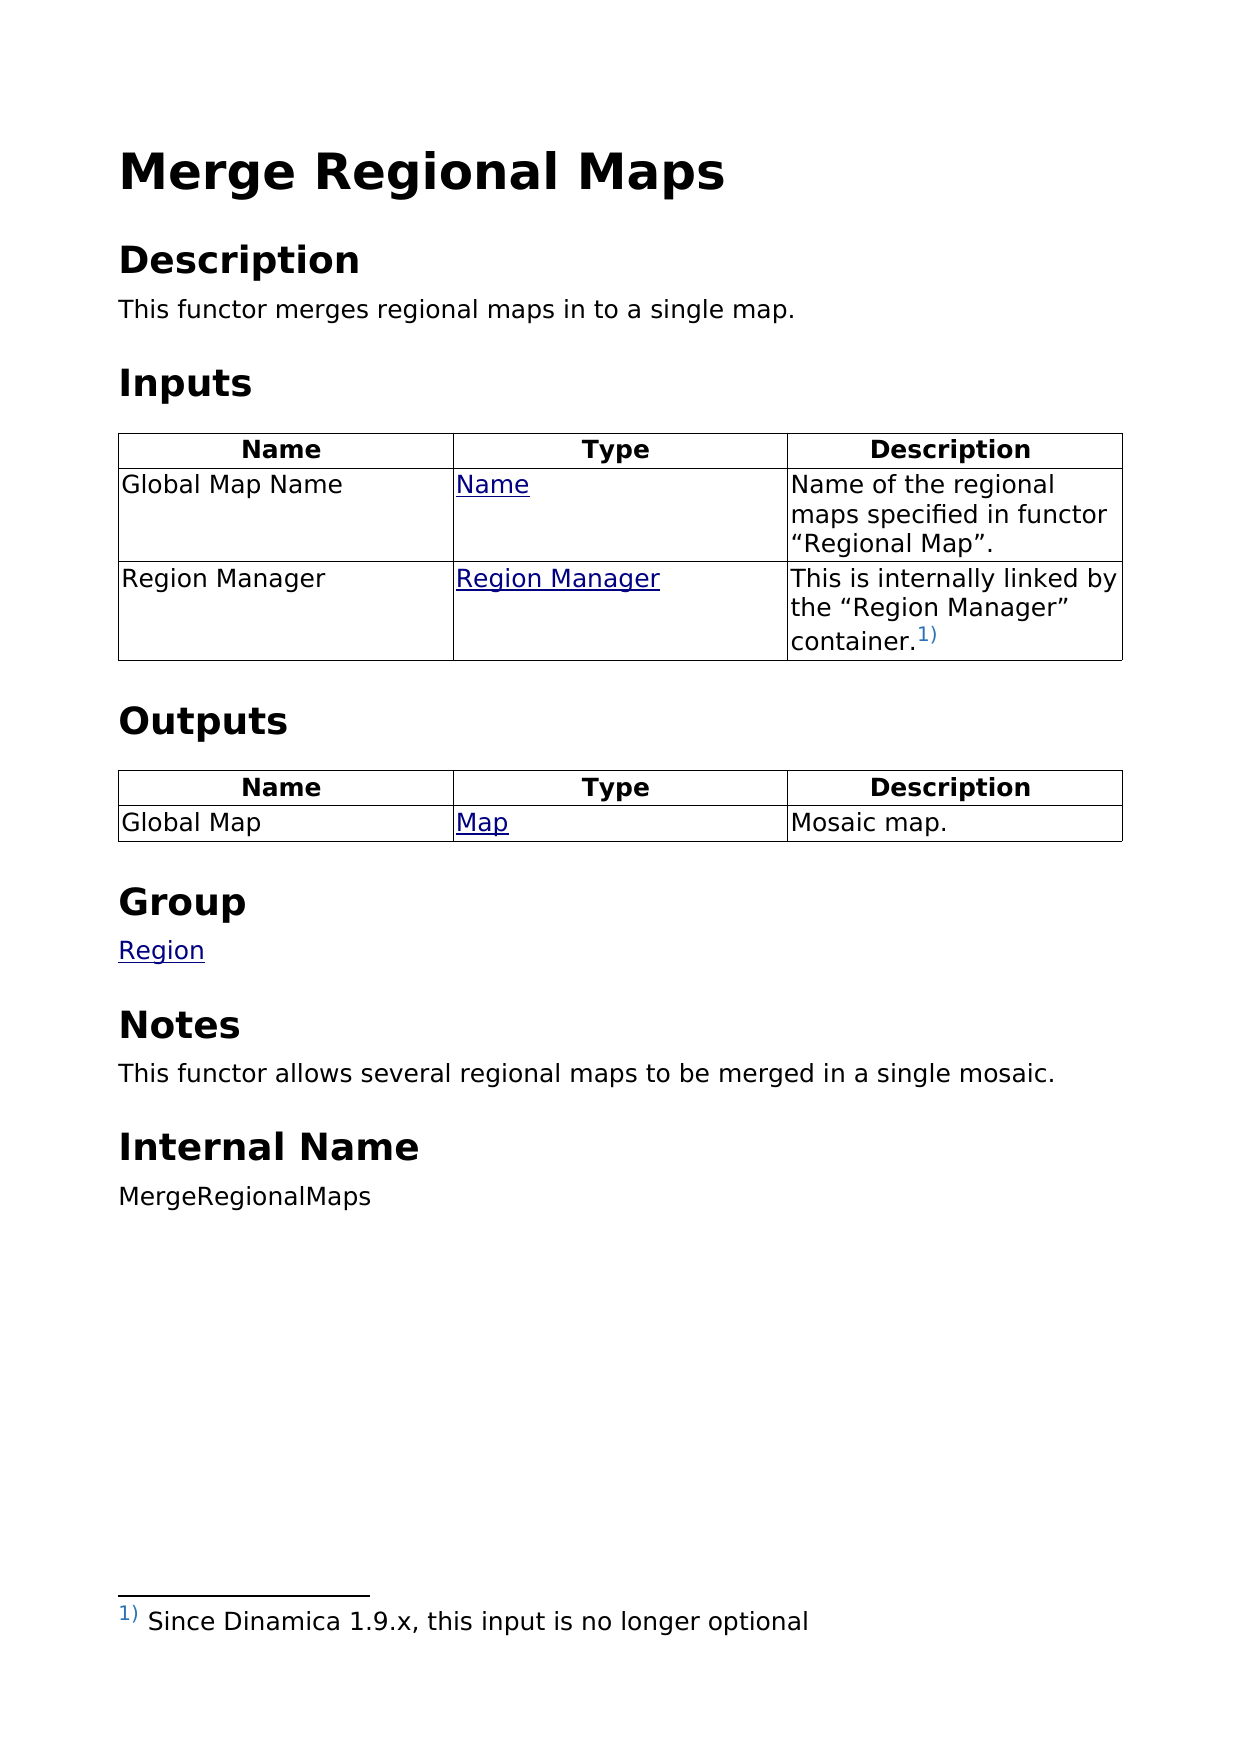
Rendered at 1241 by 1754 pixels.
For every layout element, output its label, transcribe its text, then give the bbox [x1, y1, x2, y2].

table_cell Mosaic map. [788, 806, 1122, 841]
table_cell This is internally linked by the “Region Manager” container. [788, 562, 1122, 659]
table_header Description [788, 434, 1122, 468]
subtitle Inputs [118, 362, 1122, 405]
table_cell Region Manager [454, 562, 787, 659]
table_header Name [119, 771, 453, 805]
table_cell Global Map [119, 806, 453, 841]
subtitle Merge Regional Maps [118, 143, 1122, 201]
text MergeRegionalMaps [118, 1182, 1122, 1211]
table_header Description [788, 771, 1122, 805]
table_header Type [454, 771, 787, 805]
subtitle Notes [118, 1003, 1122, 1047]
text This functor allows several regional maps to be merged in a single mosaic. [118, 1059, 1122, 1088]
text This functor merges regional maps in to a single map. [118, 295, 1122, 324]
table_cell Name [454, 469, 787, 561]
table_cell Global Map Name [119, 469, 453, 561]
table_cell Name of the regional maps specified in functor “Regional Map”. [788, 469, 1122, 561]
subtitle Outputs [118, 699, 1122, 743]
subtitle Description [118, 239, 1122, 282]
text Region [118, 937, 1122, 966]
subtitle Internal Name [118, 1126, 1122, 1170]
table_header Name [119, 434, 453, 468]
subtitle Group [118, 880, 1122, 924]
table_cell Region Manager [119, 562, 453, 659]
table_header Type [454, 434, 787, 468]
table_cell Map [454, 806, 787, 841]
